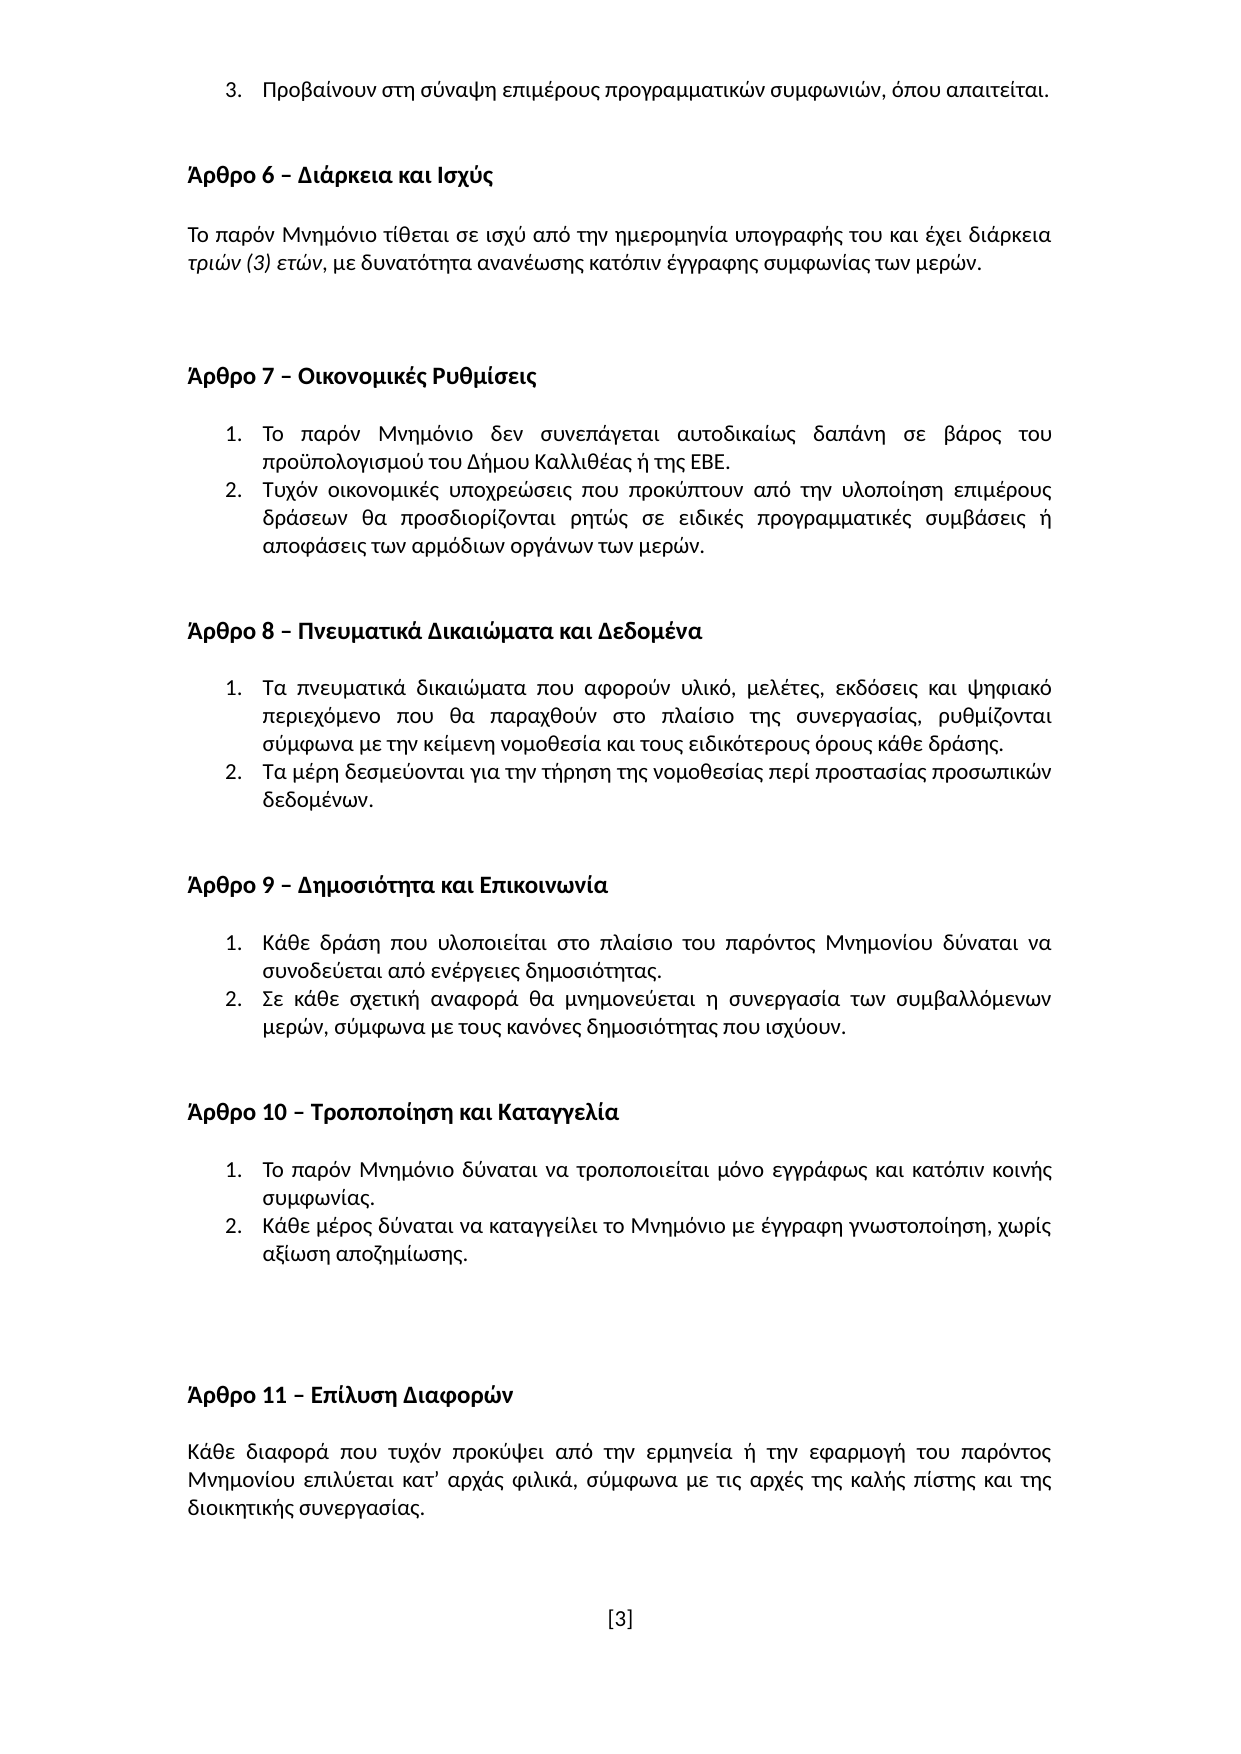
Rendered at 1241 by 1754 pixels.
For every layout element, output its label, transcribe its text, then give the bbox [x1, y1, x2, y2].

text Άρθρο 11 – Επίλυση Διαφορών [187, 1379, 1053, 1409]
text Κάθε διαφορά που τυχόν προκύψει από την ερμηνεία ή την εφαρμογή του παρόντος Μνημονίου επιλύεται κατ’ αρχάς φιλικά, σύμφωνα με τις αρχές της καλής πίστης και της διοικητικής συνεργασίας. [187, 1437, 1053, 1522]
list Κάθε μέρος δύναται να καταγγείλει το Μνημόνιο με έγγραφη γνωστοποίηση, χωρίς αξίωση αποζημίωσης. [225, 1211, 1053, 1267]
list Τα μέρη δεσμεύονται για την τήρηση της νομοθεσίας περί προστασίας προσωπικών δεδομένων. [225, 757, 1053, 813]
list Κάθε δράση που υλοποιείται στο πλαίσιο του παρόντος Μνημονίου δύναται να συνοδεύεται από ενέργειες δημοσιότητας. [225, 928, 1053, 984]
list Σε κάθε σχετική αναφορά θα μνημονεύεται η συνεργασία των συμβαλλόμενων μερών, σύμφωνα με τους κανόνες δημοσιότητας που ισχύουν. [225, 984, 1053, 1040]
list Τα πνευματικά δικαιώματα που αφορούν υλικό, μελέτες, εκδόσεις και ψηφιακό περιεχόμενο που θα παραχθούν στο πλαίσιο της συνεργασίας, ρυθμίζονται σύμφωνα με την κείμενη νομοθεσία και τους ειδικότερους όρους κάθε δράσης. [225, 673, 1053, 757]
text Άρθρο 6 – Διάρκεια και Ισχύς [187, 159, 1053, 189]
text Άρθρο 7 – Οικονομικές Ρυθμίσεις [187, 360, 1053, 391]
text Άρθρο 8 – Πνευματικά Δικαιώματα και Δεδομένα [187, 615, 1053, 645]
list Τυχόν οικονομικές υποχρεώσεις που προκύπτουν από την υλοποίηση επιμέρους δράσεων θα προσδιορίζονται ρητώς σε ειδικές προγραμματικές συμβάσεις ή αποφάσεις των αρμόδιων οργάνων των μερών. [225, 475, 1053, 559]
list Το παρόν Μνημόνιο δεν συνεπάγεται αυτοδικαίως δαπάνη σε βάρος του προϋπολογισμού του Δήμου Καλλιθέας ή της ΕΒΕ. [225, 419, 1053, 475]
text Άρθρο 10 – Τροποποίηση και Καταγγελία [187, 1096, 1053, 1127]
text Το παρόν Μνημόνιο τίθεται σε ισχύ από την ημερομηνία υπογραφής του και έχει διάρκεια τριών (3) ετών, με δυνατότητα ανανέωσης κατόπιν έγγραφης συμφωνίας των μερών. [187, 220, 1053, 276]
list Το παρόν Μνημόνιο δύναται να τροποποιείται μόνο εγγράφως και κατόπιν κοινής συμφωνίας. [225, 1155, 1053, 1211]
list Προβαίνουν στη σύναψη επιμέρους προγραμματικών συμφωνιών, όπου απαιτείται. [225, 75, 1053, 103]
text Άρθρο 9 – Δημοσιότητα και Επικοινωνία [187, 869, 1053, 900]
